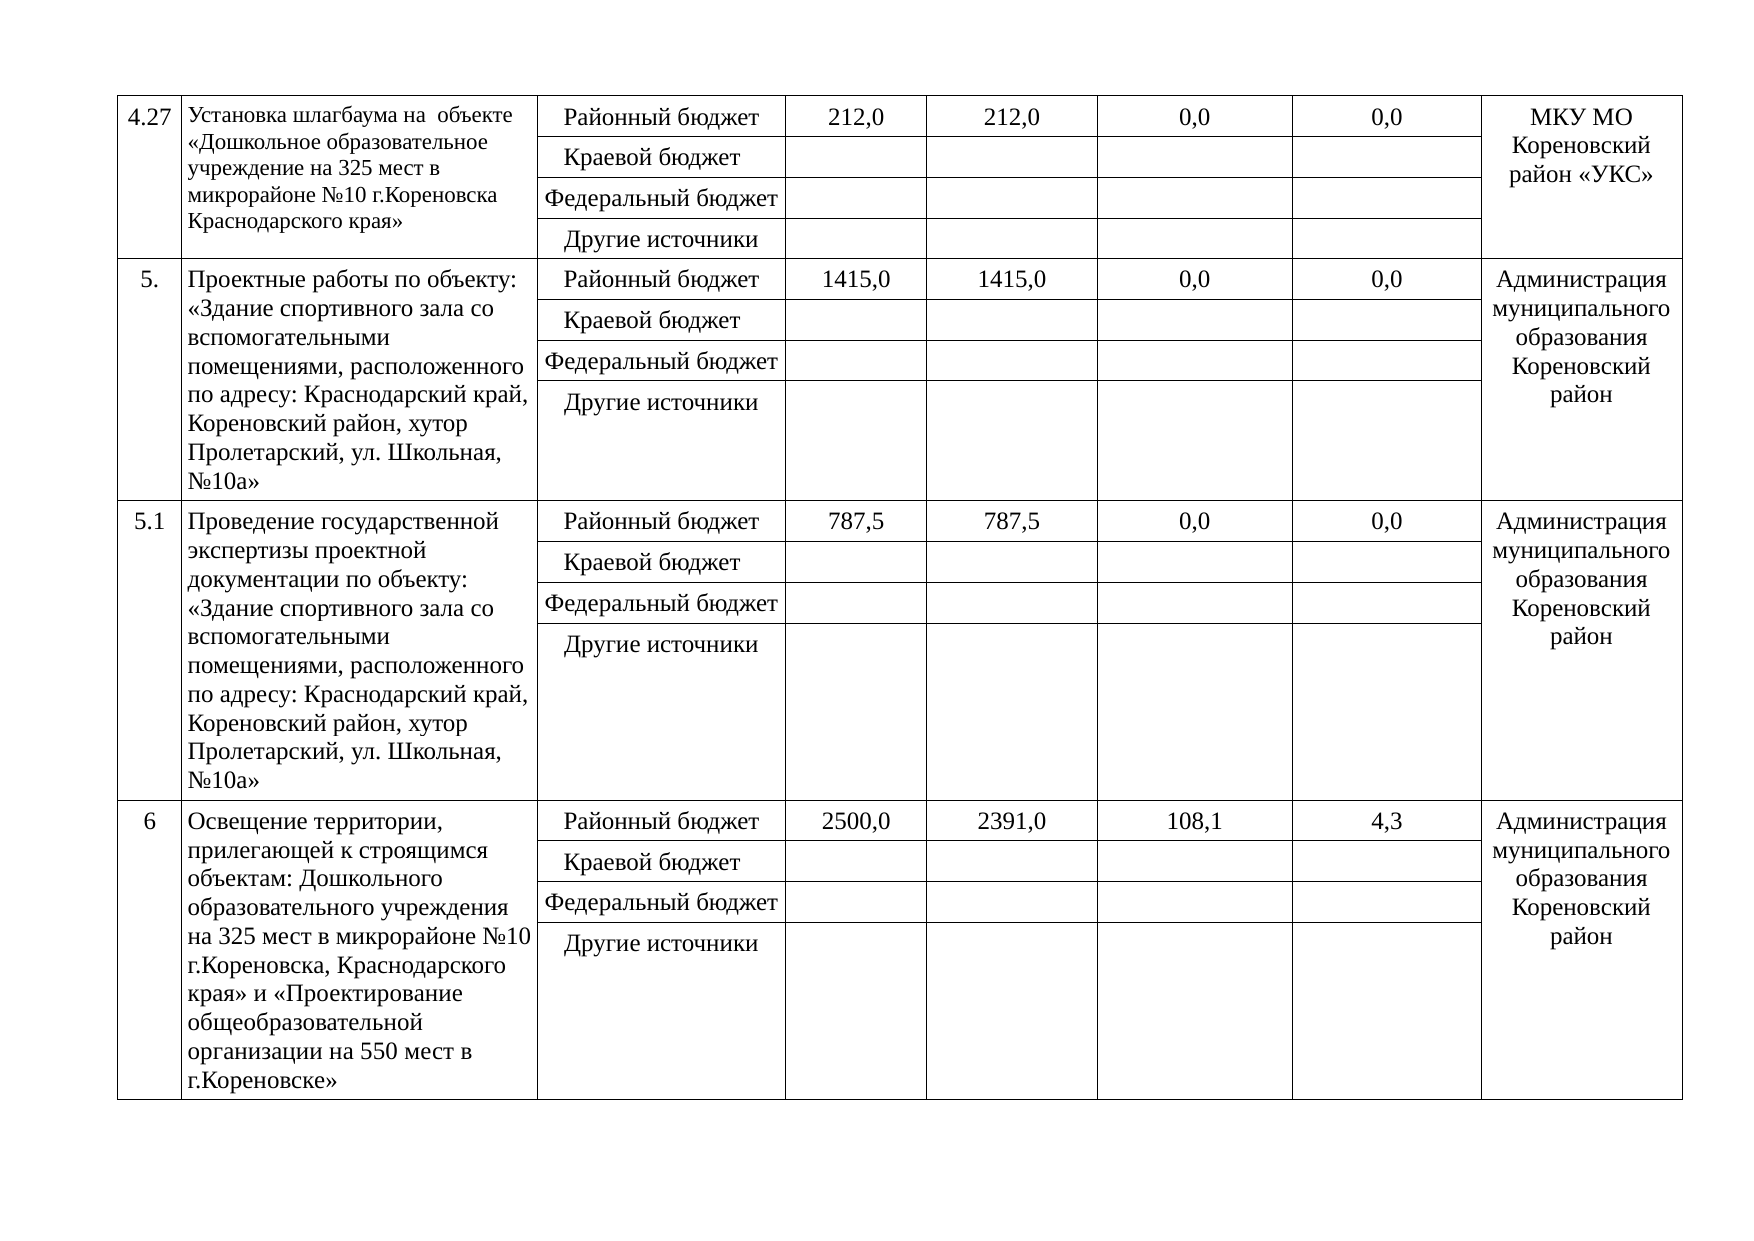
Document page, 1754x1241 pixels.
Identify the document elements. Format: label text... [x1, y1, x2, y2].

table_cell 0,0 [1293, 96, 1481, 136]
table_cell 0,0 [1098, 96, 1292, 136]
table_cell 0,0 [1293, 501, 1481, 541]
table_cell 0,0 [1293, 259, 1481, 299]
table_cell 2500,0 [786, 801, 926, 840]
table_cell [786, 137, 926, 177]
table_cell Краевой бюджет [538, 542, 785, 582]
table_cell [1293, 882, 1481, 922]
table_cell 787,5 [786, 501, 926, 541]
table_cell [927, 341, 1097, 380]
table_cell [1098, 178, 1292, 217]
table_cell 0,0 [1098, 501, 1292, 541]
table_cell МКУ МО Кореновский район «УКС» [1482, 96, 1682, 258]
table_cell 5. [118, 259, 181, 500]
table_cell [786, 219, 926, 258]
table_cell [1098, 841, 1292, 881]
table_cell [1293, 841, 1481, 881]
table_cell Другие источники [538, 923, 785, 1099]
table_cell [927, 624, 1097, 800]
table_cell Краевой бюджет [538, 137, 785, 177]
table_cell [927, 178, 1097, 217]
table_cell Краевой бюджет [538, 841, 785, 881]
table_cell [786, 300, 926, 340]
table_cell 1415,0 [786, 259, 926, 299]
table_cell Освещение территории, прилегающей к строящимся объектам: Дошкольного образовательного учреждения на 325 мест в микрорайоне №10 г.Кореновска, Краснодарского края» и «Проектирование общеобразовательной организации на 550 мест в г.Кореновске» [182, 801, 537, 1099]
table_cell [1098, 583, 1292, 622]
table_cell 108,1 [1098, 801, 1292, 840]
table_cell [786, 542, 926, 582]
table_cell [927, 923, 1097, 1099]
table_cell [786, 583, 926, 622]
table_cell Федеральный бюджет [538, 882, 785, 922]
table_cell 4.27 [118, 96, 181, 258]
table_cell [1293, 219, 1481, 258]
table_cell [927, 381, 1097, 500]
table_cell Районный бюджет [538, 96, 785, 136]
table_cell [786, 624, 926, 800]
table_cell Краевой бюджет [538, 300, 785, 340]
table_cell Проведение государственной экспертизы проектной документации по объекту: «Здание спортивного зала со вспомогательными помещениями, расположенного по адресу: Краснодарский край, Кореновский район, хутор Пролетарский, ул. Школьная, №10а» [182, 501, 537, 800]
table_cell 212,0 [786, 96, 926, 136]
table_cell [1098, 381, 1292, 500]
table_cell [1098, 300, 1292, 340]
table_cell [1293, 381, 1481, 500]
table_cell [1293, 624, 1481, 800]
table_cell [927, 583, 1097, 622]
table_cell Районный бюджет [538, 501, 785, 541]
table_cell [1293, 923, 1481, 1099]
table_cell Администрация муниципального образования Кореновский район [1482, 801, 1682, 1099]
table_cell Проектные работы по объекту: «Здание спортивного зала со вспомогательными помещениями, расположенного по адресу: Краснодарский край, Кореновский район, хутор Пролетарский, ул. Школьная, №10а» [182, 259, 537, 500]
table_cell [927, 137, 1097, 177]
table_cell [1293, 341, 1481, 380]
table_cell [1293, 178, 1481, 217]
table_cell 2391,0 [927, 801, 1097, 840]
table_cell Другие источники [538, 219, 785, 258]
table_cell Федеральный бюджет [538, 178, 785, 217]
table_cell 5.1 [118, 501, 181, 800]
table_cell 4,3 [1293, 801, 1481, 840]
table_cell [1293, 137, 1481, 177]
table_cell [927, 300, 1097, 340]
table_cell 787,5 [927, 501, 1097, 541]
table_cell 212,0 [927, 96, 1097, 136]
table_cell [786, 841, 926, 881]
table_cell [1293, 542, 1481, 582]
table_cell Установка шлагбаума на объекте «Дошкольное образовательное учреждение на 325 мест в микрорайоне №10 г.Кореновска Краснодарского края» [182, 96, 537, 258]
table_cell Федеральный бюджет [538, 583, 785, 622]
table_cell 6 [118, 801, 181, 1099]
table_cell Другие источники [538, 381, 785, 500]
table_cell [1098, 923, 1292, 1099]
table_cell [1098, 542, 1292, 582]
table_cell Районный бюджет [538, 801, 785, 840]
table_cell Районный бюджет [538, 259, 785, 299]
table_cell [786, 178, 926, 217]
table_cell [927, 219, 1097, 258]
table_cell [1098, 624, 1292, 800]
table_cell [1293, 300, 1481, 340]
table_cell [786, 341, 926, 380]
table_cell [1098, 137, 1292, 177]
table_cell Федеральный бюджет [538, 341, 785, 380]
table_cell [1098, 341, 1292, 380]
table_cell [927, 882, 1097, 922]
table_cell [1098, 219, 1292, 258]
table_cell 0,0 [1098, 259, 1292, 299]
table_cell [786, 882, 926, 922]
table_cell Администрация муниципального образования Кореновский район [1482, 501, 1682, 800]
table_cell Другие источники [538, 624, 785, 800]
table_cell [1098, 882, 1292, 922]
table_cell [786, 923, 926, 1099]
table_cell [927, 542, 1097, 582]
table_cell [927, 841, 1097, 881]
table_cell [786, 381, 926, 500]
table_cell 1415,0 [927, 259, 1097, 299]
table_cell Администрация муниципального образования Кореновский район [1482, 259, 1682, 500]
table_cell [1293, 583, 1481, 622]
